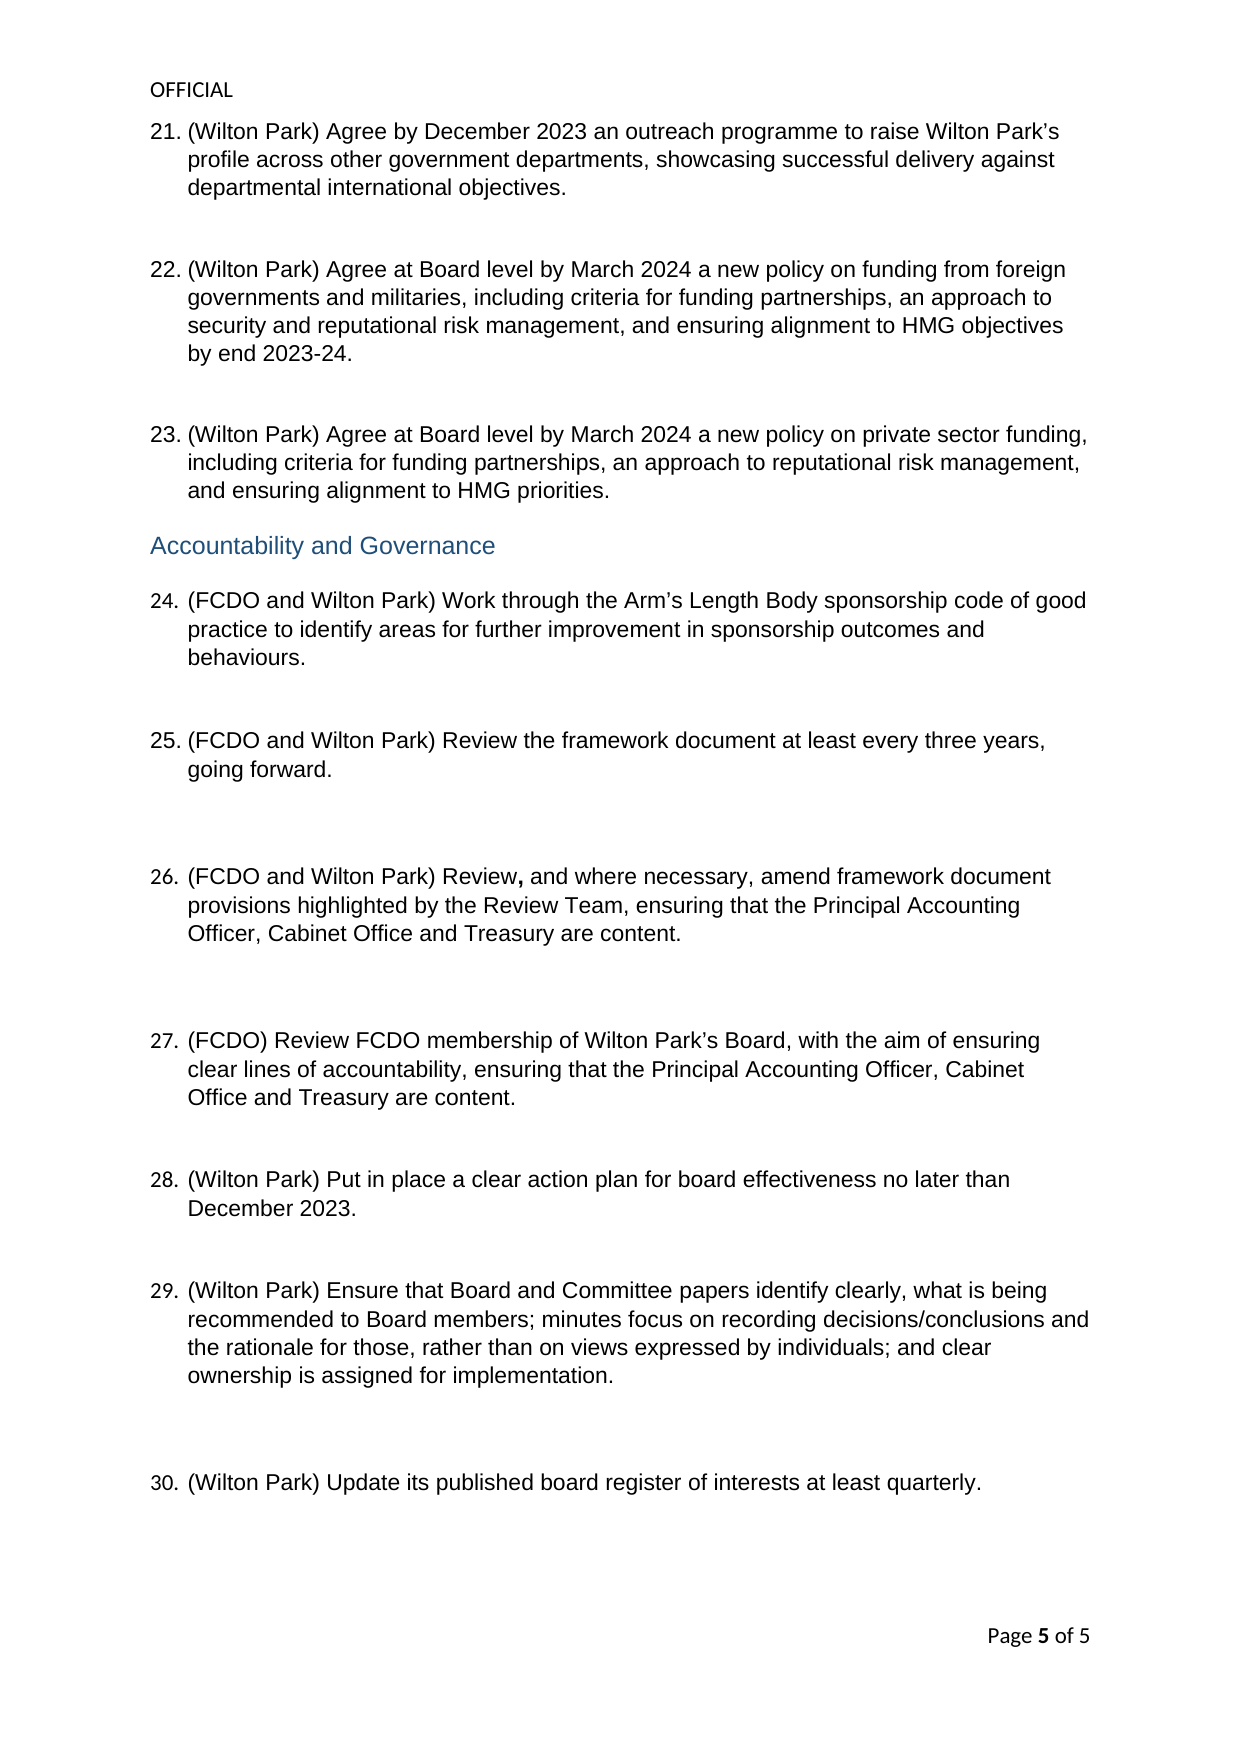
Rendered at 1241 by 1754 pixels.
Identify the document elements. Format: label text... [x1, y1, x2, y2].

list (FCDO and Wilton Park) Review, and where necessary, amend framework document provisions highlighted by the Review Team, ensuring that the Principal Accounting Officer, Cabinet Office and Treasury are content. [150, 862, 1090, 946]
list (Wilton Park) Agree at Board level by March 2024 a new policy on private sector funding, including criteria for funding partnerships, an approach to reputational risk management, and ensuring alignment to HMG priorities. [150, 421, 1090, 504]
list (FCDO) Review FCDO membership of Wilton Park’s Board, with the aim of ensuring clear lines of accountability, ensuring that the Principal Accounting Officer, Cabinet Office and Treasury are content. [150, 1026, 1090, 1110]
text Accountability and Governance [150, 531, 1090, 559]
list (FCDO and Wilton Park) Review the framework document at least every three years, going forward. [150, 727, 1090, 782]
list (Wilton Park) Agree by December 2023 an outreach programme to raise Wilton Park’s profile across other government departments, showcasing successful delivery against departmental international objectives. [150, 118, 1090, 201]
list (FCDO and Wilton Park) Work through the Arm’s Length Body sponsorship code of good practice to identify areas for further improvement in sponsorship outcomes and behaviours. [150, 586, 1090, 701]
list (Wilton Park) Update its published board register of interests at least quarterly. [150, 1468, 1090, 1496]
list (Wilton Park) Ensure that Board and Committee papers identify clearly, what is being recommended to Board members; minutes focus on recording decisions/conclusions and the rationale for those, rather than on views expressed by individuals; and clear ownership is assigned for implementation. [150, 1276, 1090, 1388]
list (Wilton Park) Put in place a clear action plan for board effectiveness no later than December 2023. [150, 1165, 1090, 1221]
list (Wilton Park) Agree at Board level by March 2024 a new policy on funding from foreign governments and militaries, including criteria for funding partnerships, an approach to security and reputational risk management, and ensuring alignment to HMG objectives by end 2023-24. [150, 256, 1090, 366]
